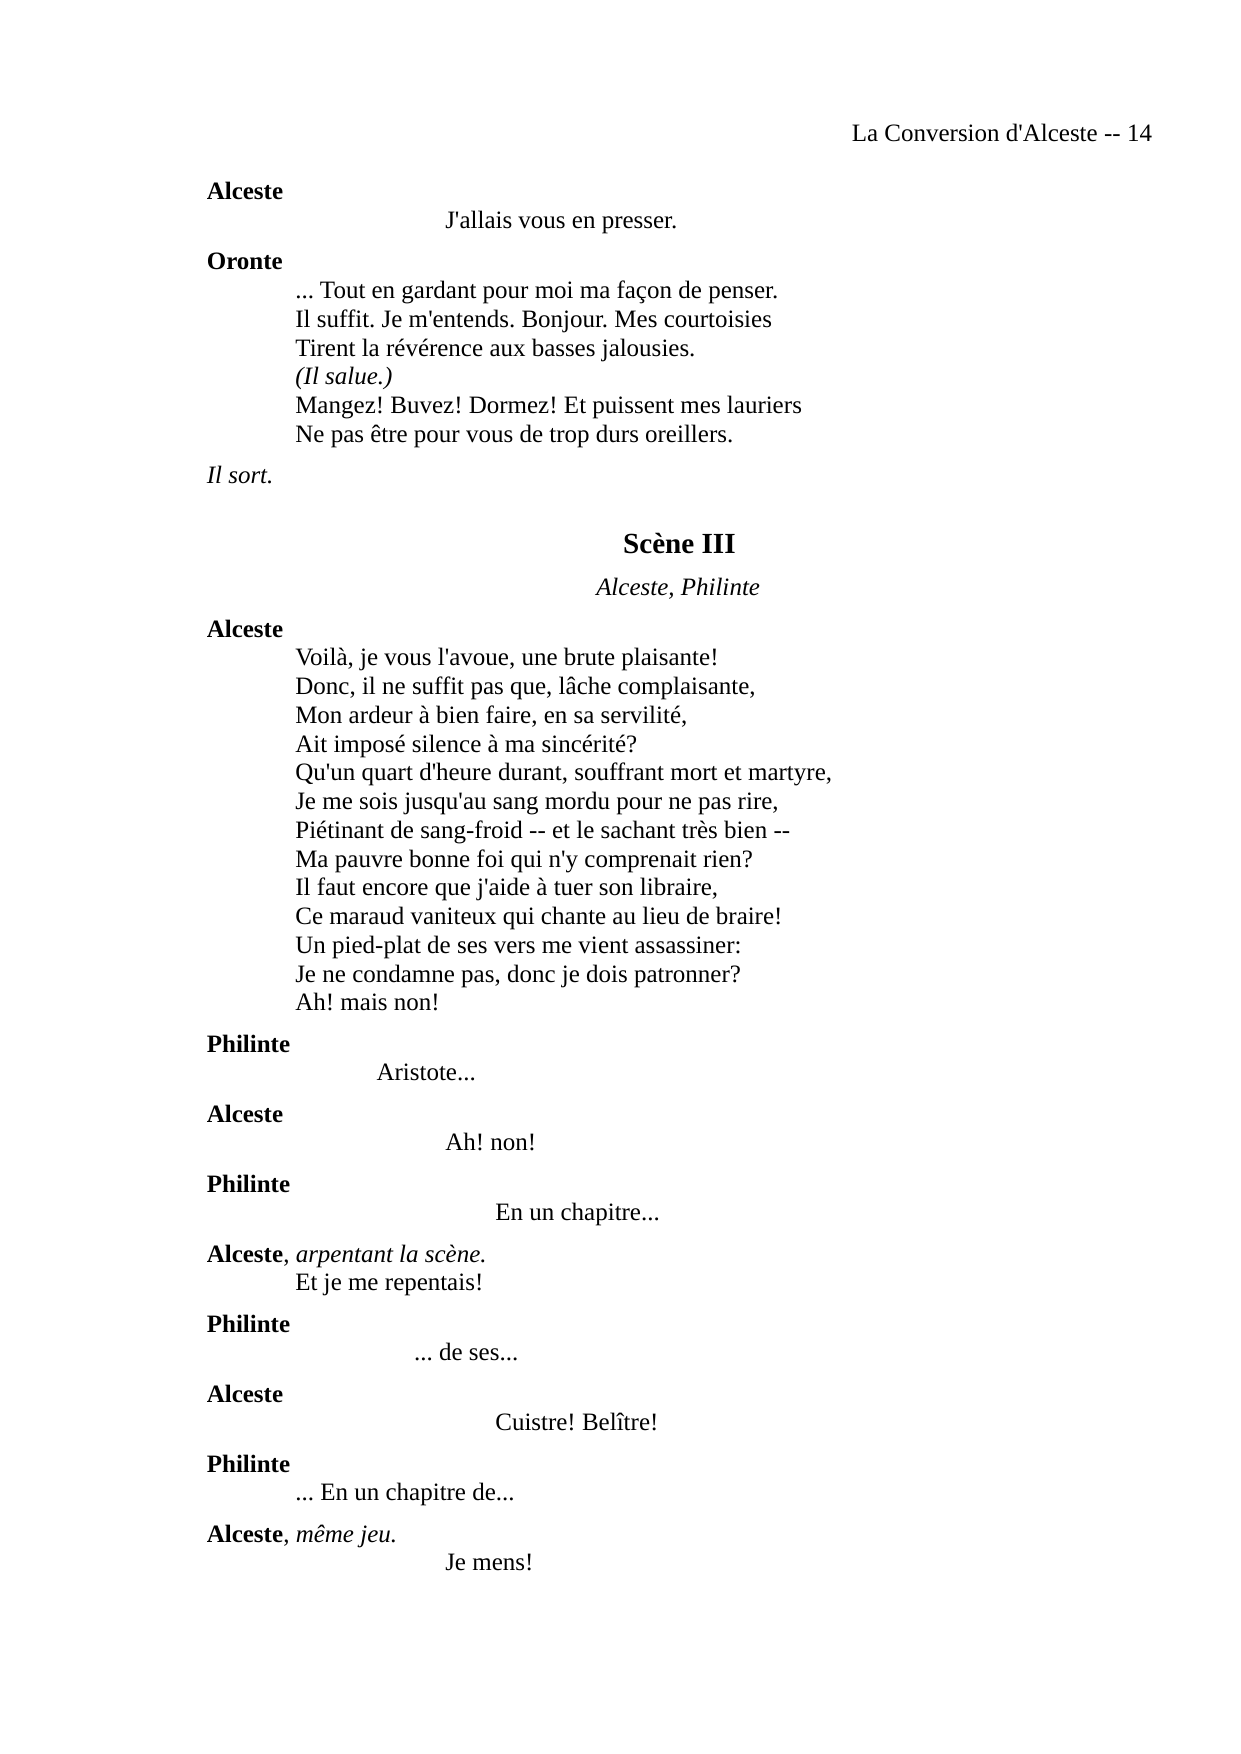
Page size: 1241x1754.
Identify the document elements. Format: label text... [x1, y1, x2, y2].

text Oronte ... Tout en gardant pour moi ma façon de penser. Il suffit. Je m'entends. Bonjour. Mes courtoisies Tirent la révérence aux basses jalousies. (Il salue.) Mangez! Buvez! Dormez! Et puissent mes lauriers Ne pas être pour vous de trop durs oreillers. [207, 246, 1152, 448]
text Philinte ... de ses... [207, 1309, 1152, 1366]
text Alceste, même jeu. Je mens! [207, 1519, 1152, 1576]
subtitle Scène III [207, 526, 1152, 560]
text Alceste, arpentant la scène. Et je me repentais! [207, 1239, 1152, 1296]
text Alceste Cuistre! Belître! [207, 1379, 1152, 1436]
text Alceste, Philinte [207, 572, 1152, 601]
text Alceste Voilà, je vous l'avoue, une brute plaisante! Donc, il ne suffit pas que, lâche complaisante, Mon ardeur à bien faire, en sa servilité, Ait imposé silence à ma sincérité? Qu'un quart d'heure durant, souffrant mort et martyre, Je me sois jusqu'au sang mordu pour ne pas rire, Piétinant de sang-froid -- et le sachant très bien -- Ma pauvre bonne foi qui n'y comprenait rien? Il faut encore que j'aide à tuer son libraire, Ce maraud vaniteux qui chante au lieu de braire! Un pied-plat de ses vers me vient assassiner: Je ne condamne pas, donc je dois patronner? Ah! mais non! [207, 614, 1152, 1016]
text Alceste Ah! non! [207, 1099, 1152, 1156]
text Philinte Aristote... [207, 1029, 1152, 1086]
text Il sort. [207, 460, 1152, 489]
text Philinte ... En un chapitre de... [207, 1449, 1152, 1506]
text Philinte En un chapitre... [207, 1169, 1152, 1226]
text Alceste J'allais vous en presser. [207, 176, 1152, 234]
